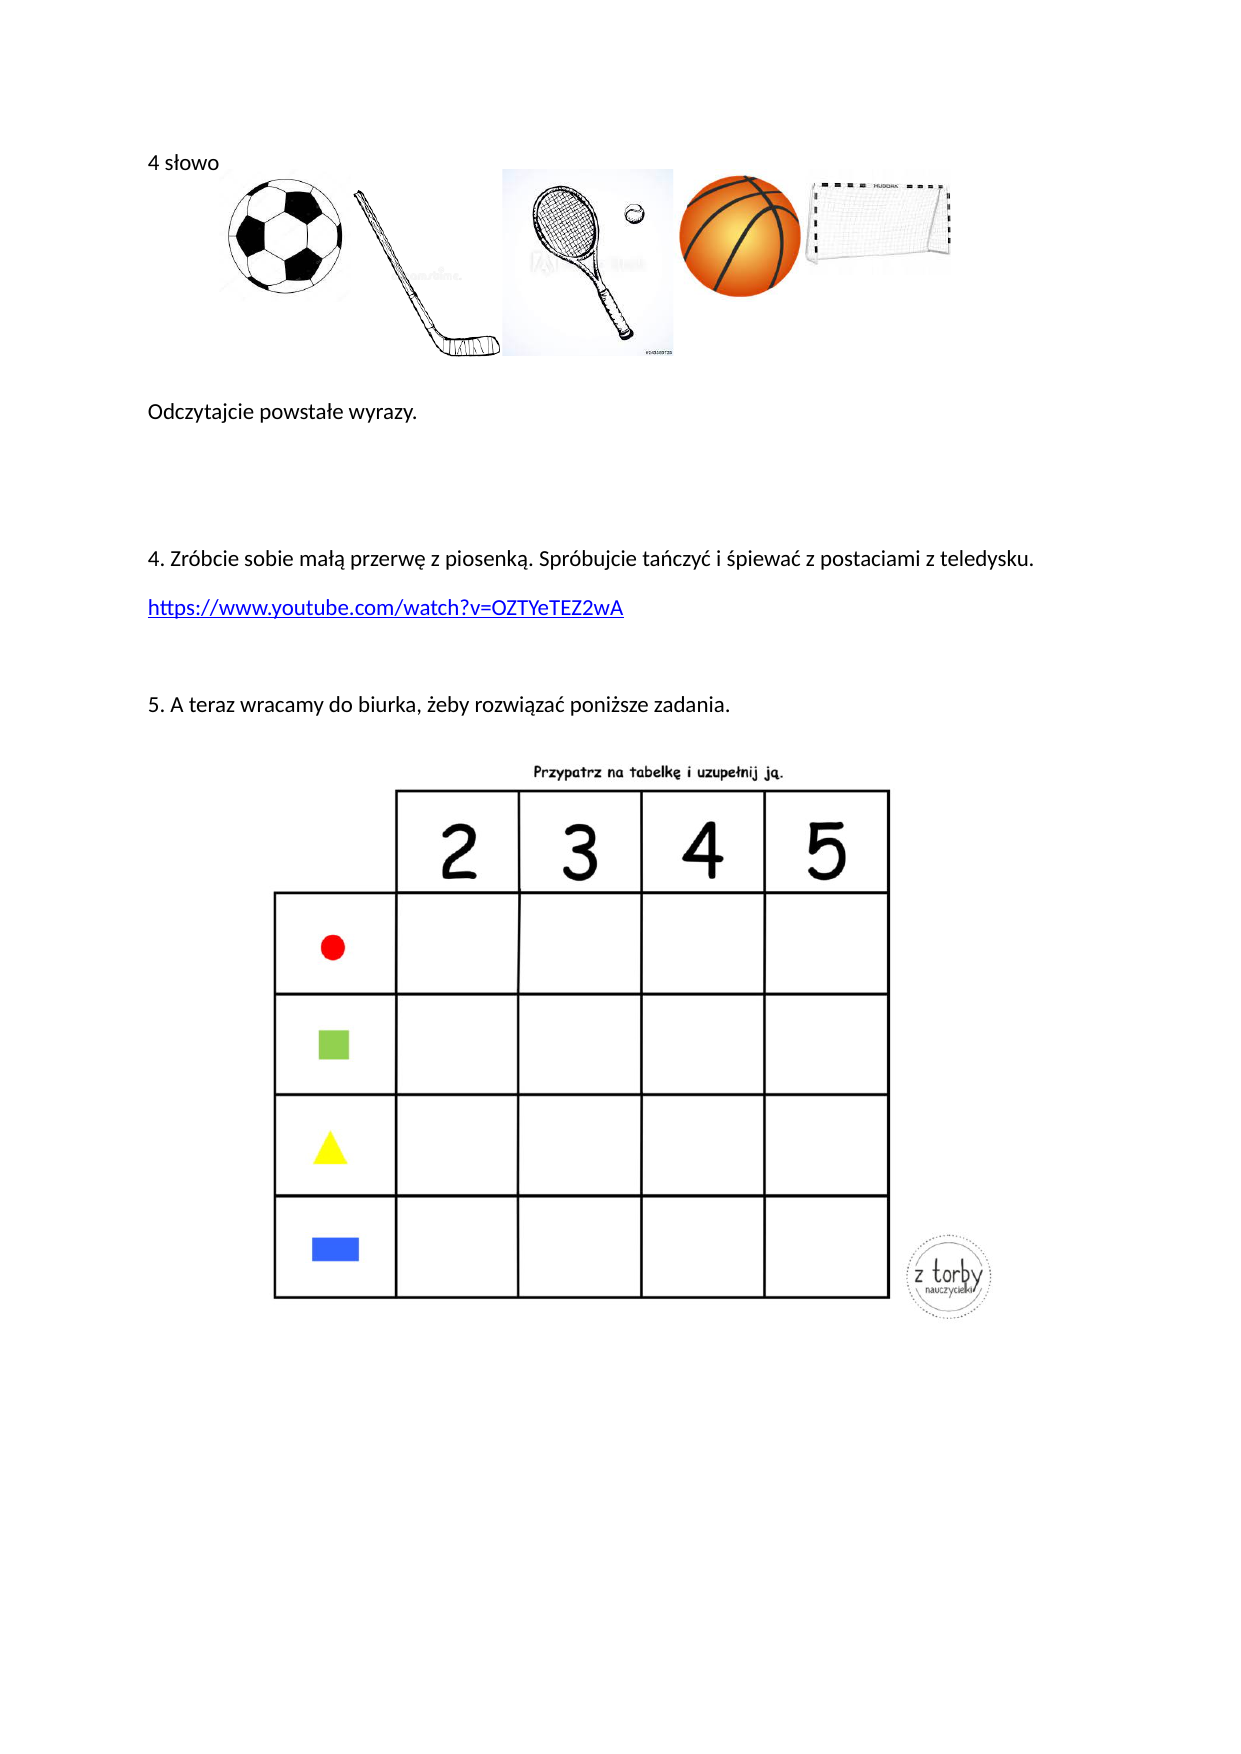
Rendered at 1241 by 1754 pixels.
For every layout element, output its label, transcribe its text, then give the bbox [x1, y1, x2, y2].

text 4 słowo [148, 148, 1093, 376]
text Odczytajcie powstałe wyrazy. [148, 397, 1093, 425]
text https://www.youtube.com/watch?v=OZTYeTEZ2wA [148, 593, 1093, 621]
text 5. A teraz wracamy do biurka, żeby rozwiązać poniższe zadania. [148, 690, 1093, 718]
text 4. Zróbcie sobie małą przerwę z piosenką. Spróbujcie tańczyć i śpiewać z postaciami z teledysku. [148, 544, 1093, 572]
